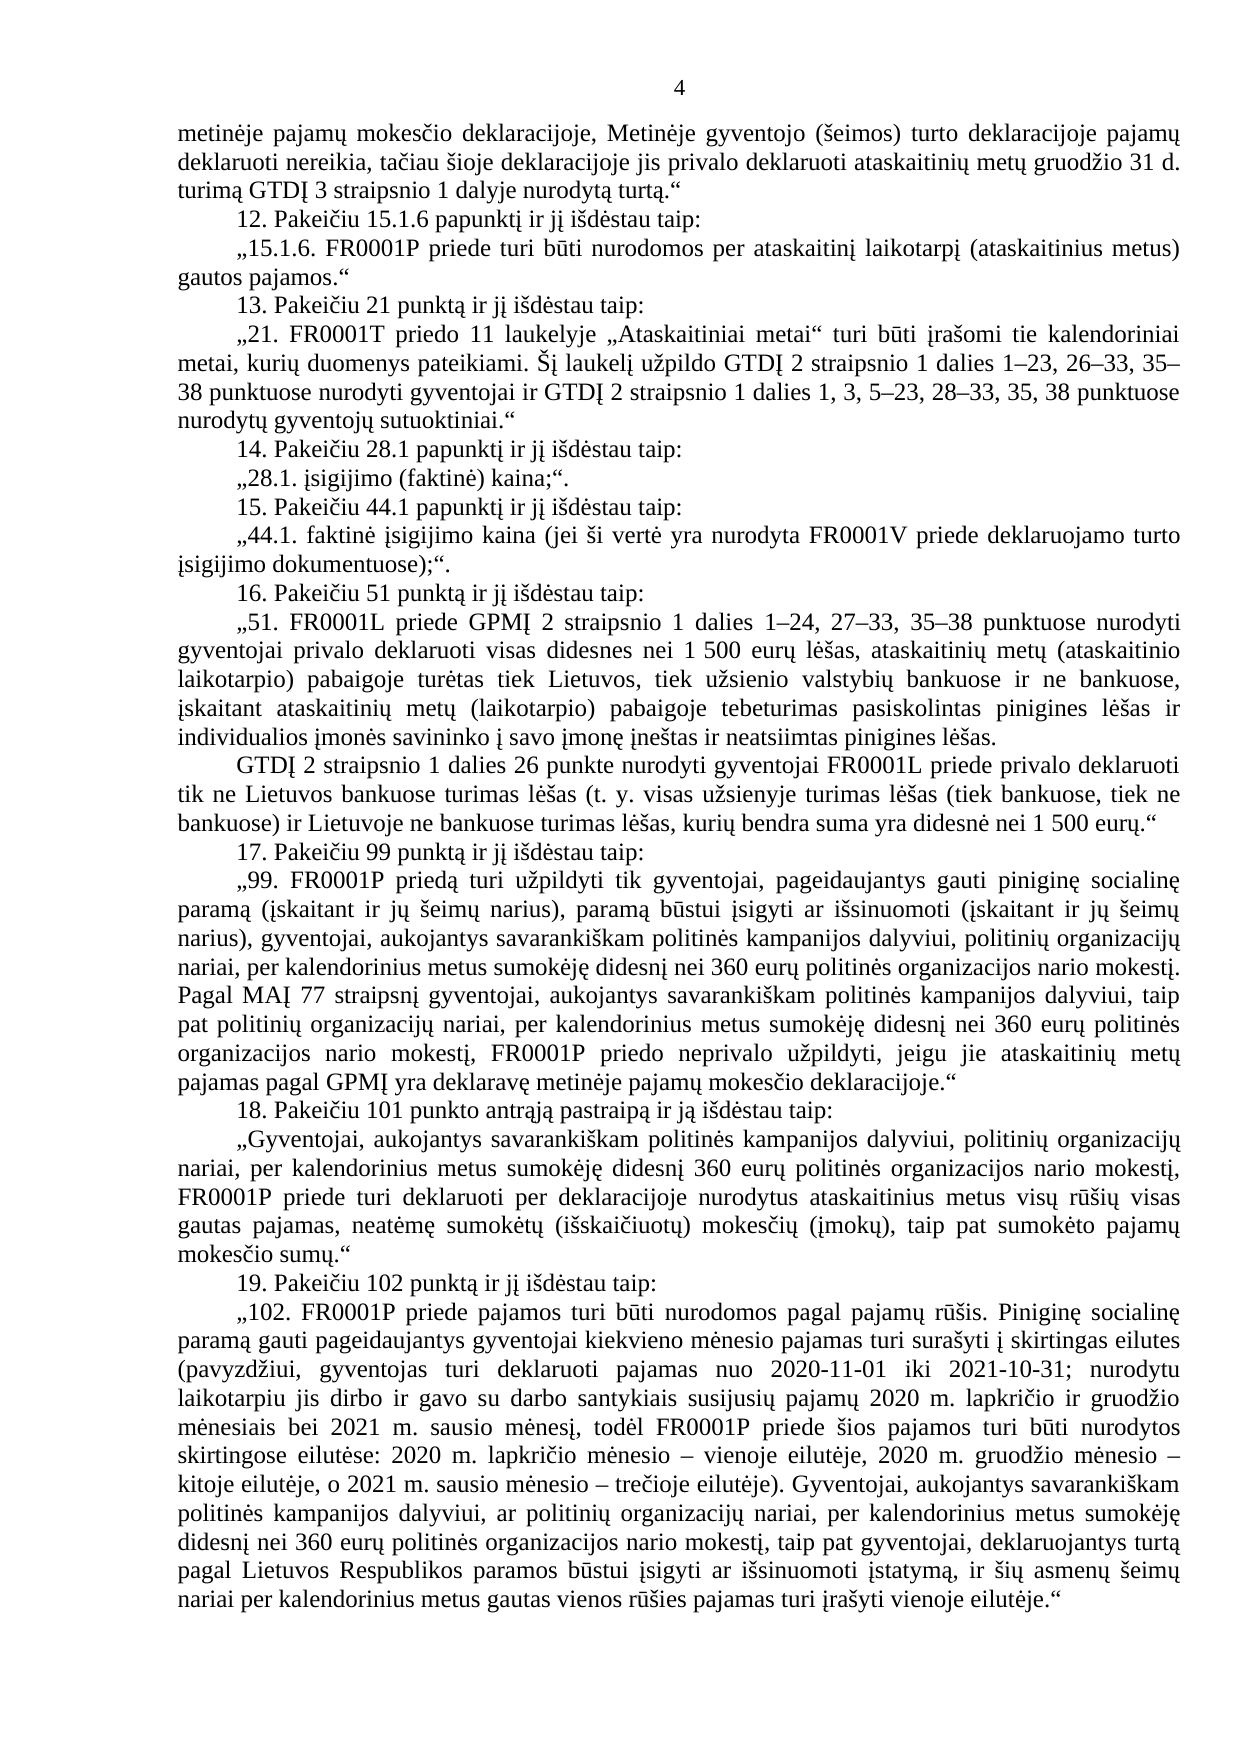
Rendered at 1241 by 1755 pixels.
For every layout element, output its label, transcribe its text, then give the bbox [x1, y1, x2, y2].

text „21. FR0001T priedo 11 laukelyje „Ataskaitiniai metai“ turi būti įrašomi tie kalendoriniai metai, kurių duomenys pateikiami. Šį laukelį užpildo GTDĮ 2 straipsnio 1 dalies 1–23, 26–33, 35–38 punktuose nurodyti gyventojai ir GTDĮ 2 straipsnio 1 dalies 1, 3, 5–23, 28–33, 35, 38 punktuose nurodytų gyventojų sutuoktiniai.“ [177, 319, 1181, 434]
text „15.1.6. FR0001P priede turi būti nurodomos per ataskaitinį laikotarpį (ataskaitinius metus) gautos pajamos.“ [177, 233, 1181, 291]
text 12. Pakeičiu 15.1.6 papunktį ir jį išdėstau taip: [177, 204, 1181, 233]
text „99. FR0001P priedą turi užpildyti tik gyventojai, pageidaujantys gauti piniginę socialinę paramą (įskaitant ir jų šeimų narius), paramą būstui įsigyti ar išsinuomoti (įskaitant ir jų šeimų narius), gyventojai, aukojantys savarankiškam politinės kampanijos dalyviui, politinių organizacijų nariai, per kalendorinius metus sumokėję didesnį nei 360 eurų politinės organizacijos nario mokestį. Pagal MAĮ 77 straipsnį gyventojai, aukojantys savarankiškam politinės kampanijos dalyviui, taip pat politinių organizacijų nariai, per kalendorinius metus sumokėję didesnį nei 360 eurų politinės organizacijos nario mokestį, FR0001P priedo neprivalo užpildyti, jeigu jie ataskaitinių metų pajamas pagal GPMĮ yra deklaravę metinėje pajamų mokesčio deklaracijoje.“ [177, 866, 1181, 1096]
text „Gyventojai, aukojantys savarankiškam politinės kampanijos dalyviui, politinių organizacijų nariai, per kalendorinius metus sumokėję didesnį 360 eurų politinės organizacijos nario mokestį, FR0001P priede turi deklaruoti per deklaracijoje nurodytus ataskaitinius metus visų rūšių visas gautas pajamas, neatėmę sumokėtų (išskaičiuotų) mokesčių (įmokų), taip pat sumokėto pajamų mokesčio sumų.“ [177, 1124, 1181, 1268]
text „28.1. įsigijimo (faktinė) kaina;“. [177, 463, 1181, 492]
text 16. Pakeičiu 51 punktą ir jį išdėstau taip: [177, 578, 1181, 607]
text 15. Pakeičiu 44.1 papunktį ir jį išdėstau taip: [177, 492, 1181, 521]
text „44.1. faktinė įsigijimo kaina (jei ši vertė yra nurodyta FR0001V priede deklaruojamo turto įsigijimo dokumentuose);“. [177, 521, 1181, 578]
text 13. Pakeičiu 21 punktą ir jį išdėstau taip: [177, 291, 1181, 319]
text metinėje pajamų mokesčio deklaracijoje, Metinėje gyventojo (šeimos) turto deklaracijoje pajamų deklaruoti nereikia, tačiau šioje deklaracijoje jis privalo deklaruoti ataskaitinių metų gruodžio 31 d. turimą GTDĮ 3 straipsnio 1 dalyje nurodytą turtą.“ [177, 118, 1181, 204]
text „102. FR0001P priede pajamos turi būti nurodomos pagal pajamų rūšis. Piniginę socialinę paramą gauti pageidaujantys gyventojai kiekvieno mėnesio pajamas turi surašyti į skirtingas eilutes (pavyzdžiui, gyventojas turi deklaruoti pajamas nuo 2020-11-01 iki 2021-10-31; nurodytu laikotarpiu jis dirbo ir gavo su darbo santykiais susijusių pajamų 2020 m. lapkričio ir gruodžio mėnesiais bei 2021 m. sausio mėnesį, todėl FR0001P priede šios pajamos turi būti nurodytos skirtingose eilutėse: 2020 m. lapkričio mėnesio – vienoje eilutėje, 2020 m. gruodžio mėnesio – kitoje eilutėje, o 2021 m. sausio mėnesio – trečioje eilutėje). Gyventojai, aukojantys savarankiškam politinės kampanijos dalyviui, ar politinių organizacijų nariai, per kalendorinius metus sumokėję didesnį nei 360 eurų politinės organizacijos nario mokestį, taip pat gyventojai, deklaruojantys turtą pagal Lietuvos Respublikos paramos būstui įsigyti ar išsinuomoti įstatymą, ir šių asmenų šeimų nariai per kalendorinius metus gautas vienos rūšies pajamas turi įrašyti vienoje eilutėje.“ [177, 1297, 1181, 1613]
text „51. FR0001L priede GPMĮ 2 straipsnio 1 dalies 1–24, 27–33, 35–38 punktuose nurodyti gyventojai privalo deklaruoti visas didesnes nei 1 500 eurų lėšas, ataskaitinių metų (ataskaitinio laikotarpio) pabaigoje turėtas tiek Lietuvos, tiek užsienio valstybių bankuose ir ne bankuose, įskaitant ataskaitinių metų (laikotarpio) pabaigoje tebeturimas pasiskolintas pinigines lėšas ir individualios įmonės savininko į savo įmonę įneštas ir neatsiimtas pinigines lėšas. [177, 607, 1181, 751]
text 19. Pakeičiu 102 punktą ir jį išdėstau taip: [177, 1268, 1181, 1297]
text 18. Pakeičiu 101 punkto antrąją pastraipą ir ją išdėstau taip: [177, 1096, 1181, 1124]
text GTDĮ 2 straipsnio 1 dalies 26 punkte nurodyti gyventojai FR0001L priede privalo deklaruoti tik ne Lietuvos bankuose turimas lėšas (t. y. visas užsienyje turimas lėšas (tiek bankuose, tiek ne bankuose) ir Lietuvoje ne bankuose turimas lėšas, kurių bendra suma yra didesnė nei 1 500 eurų.“ [177, 751, 1181, 837]
text 17. Pakeičiu 99 punktą ir jį išdėstau taip: [177, 837, 1181, 866]
text 14. Pakeičiu 28.1 papunktį ir jį išdėstau taip: [177, 434, 1181, 463]
